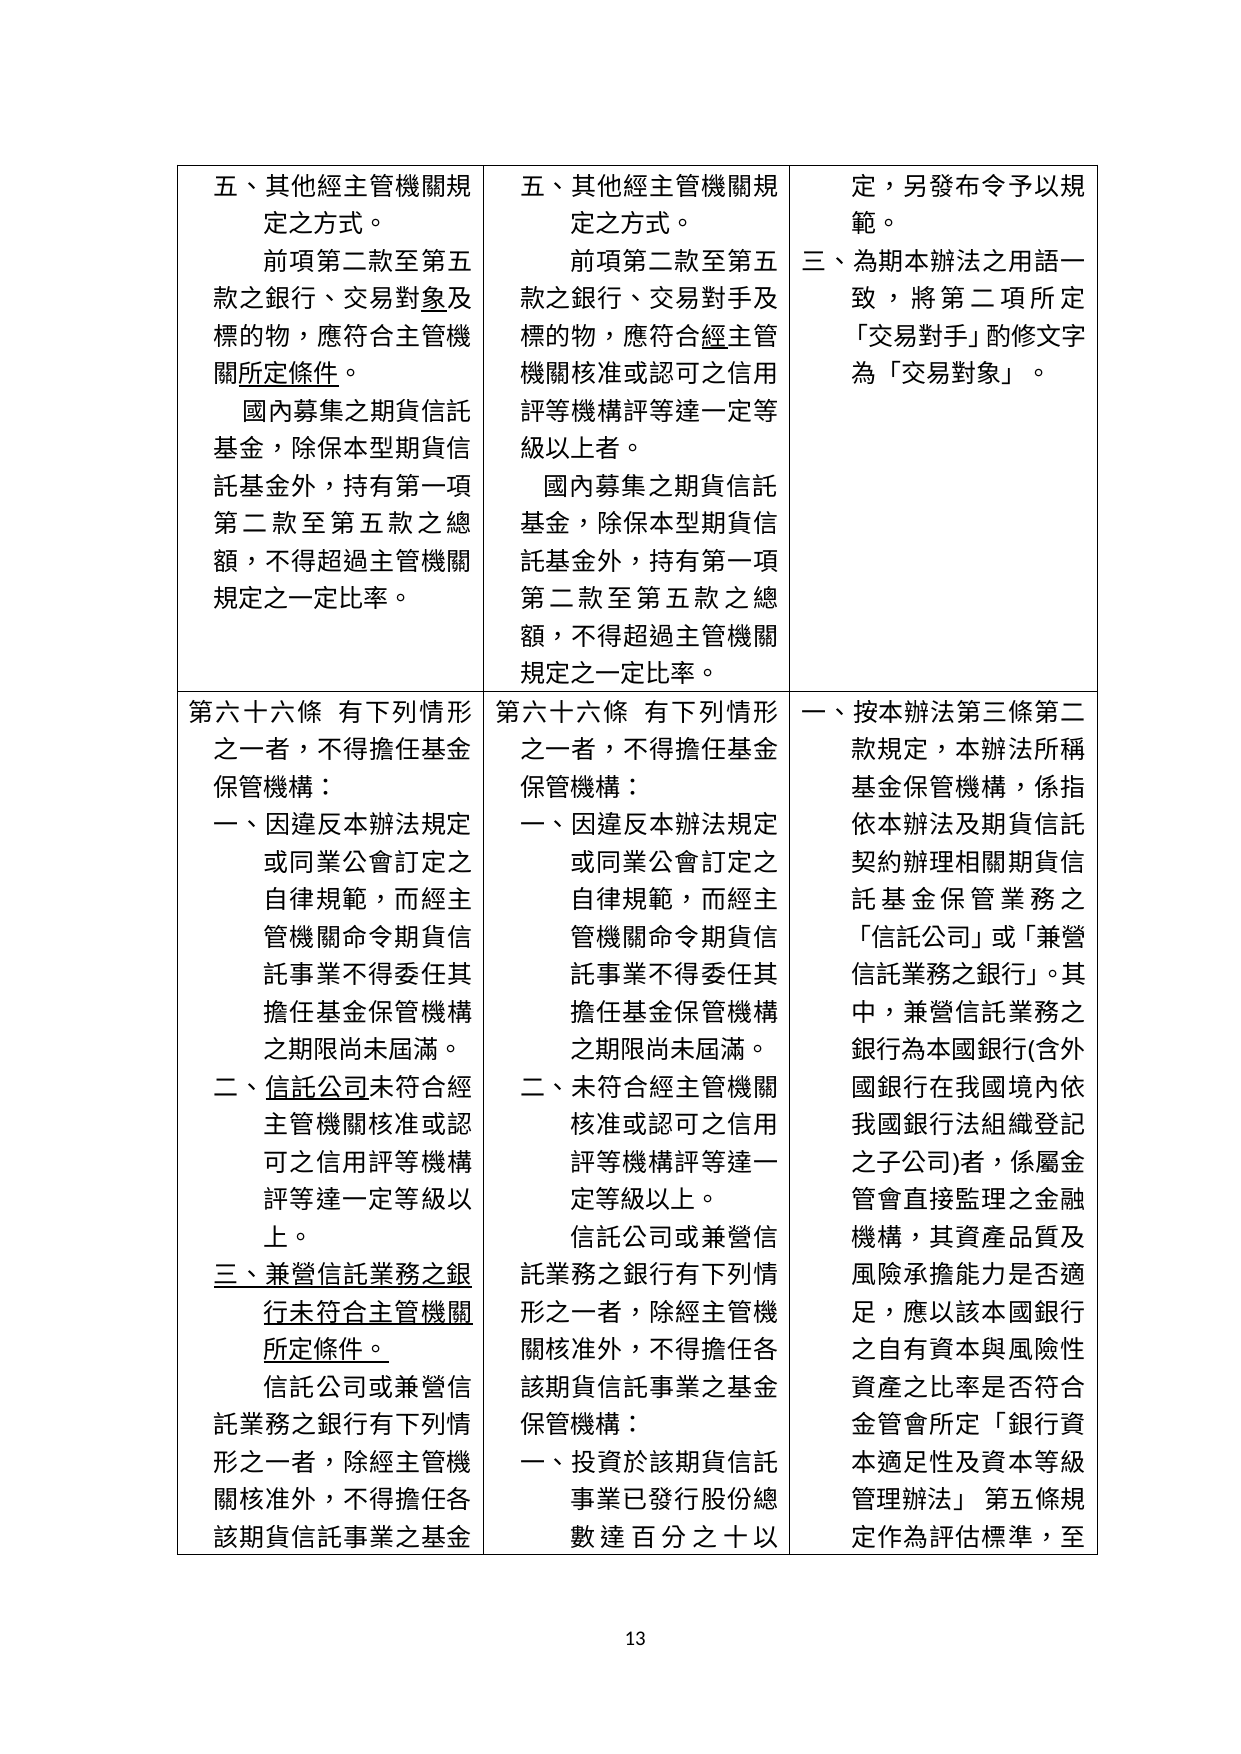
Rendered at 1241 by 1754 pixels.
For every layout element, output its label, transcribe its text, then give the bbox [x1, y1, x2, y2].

table_cell 五、其他經主管機關規定之方式。 前項第二款至第五款之銀行、交易對手及標的物，應符合經主管機關核准或認可之信用評等機構評等達一定等級以上者。 國內募集之期貨信託基金，除保本型期貨信託基金外，持有第一項第二款至第五款之總額，不得超過主管機關規定之一定比率。 [484, 166, 789, 691]
table_cell 一、按本辦法第三條第二款規定，本辦法所稱基金保管機構，係指依本辦法及期貨信託契約辦理相關期貨信託基金保管業務之「信託公司」或「兼營信託業務之銀行」。其中，兼營信託業務之銀行為本國銀行(含外國銀行在我國境內依我國銀行法組織登記之子公司)者，係屬金管會直接監理之金融機構，其資產品質及風險承擔能力是否適足，應以該本國銀行之自有資本與風險性資產之比率是否符合金管會所定「銀行資本適足性及資本等級管理辦法」 第五條規定作為評估標準，至 [790, 692, 1097, 1554]
table_cell 第六十六條 有下列情形之一者，不得擔任基金保管機構： 一、因違反本辦法規定或同業公會訂定之自律規範，而經主管機關命令期貨信託事業不得委任其擔任基金保管機構之期限尚未屆滿。 二、信託公司未符合經主管機關核准或認可之信用評等機構評等達一定等級以上。 三、兼營信託業務之銀行未符合主管機關所定條件。 信託公司或兼營信託業務之銀行有下列情形之一者，除經主管機關核准外，不得擔任各該期貨信託事業之基金 [178, 692, 483, 1554]
table_cell 定，另發布令予以規範。 三、為期本辦法之用語一致，將第二項所定「交易對手」酌修文字為「交易對象」。 [790, 166, 1097, 691]
table_cell 第六十六條 有下列情形之一者，不得擔任基金保管機構： 一、因違反本辦法規定或同業公會訂定之自律規範，而經主管機關命令期貨信託事業不得委任其擔任基金保管機構之期限尚未屆滿。 二、未符合經主管機關核准或認可之信用評等機構評等達一定等級以上。 信託公司或兼營信託業務之銀行有下列情形之一者，除經主管機關核准外，不得擔任各該期貨信託事業之基金保管機構： 一、投資於該期貨信託事業已發行股份總數達百分之十以 [484, 692, 789, 1554]
table_cell 五、其他經主管機關規定之方式。 前項第二款至第五款之銀行、交易對象及標的物，應符合主管機關所定條件。 國內募集之期貨信託基金，除保本型期貨信託基金外，持有第一項第二款至第五款之總額，不得超過主管機關規定之一定比率。 [178, 166, 483, 691]
